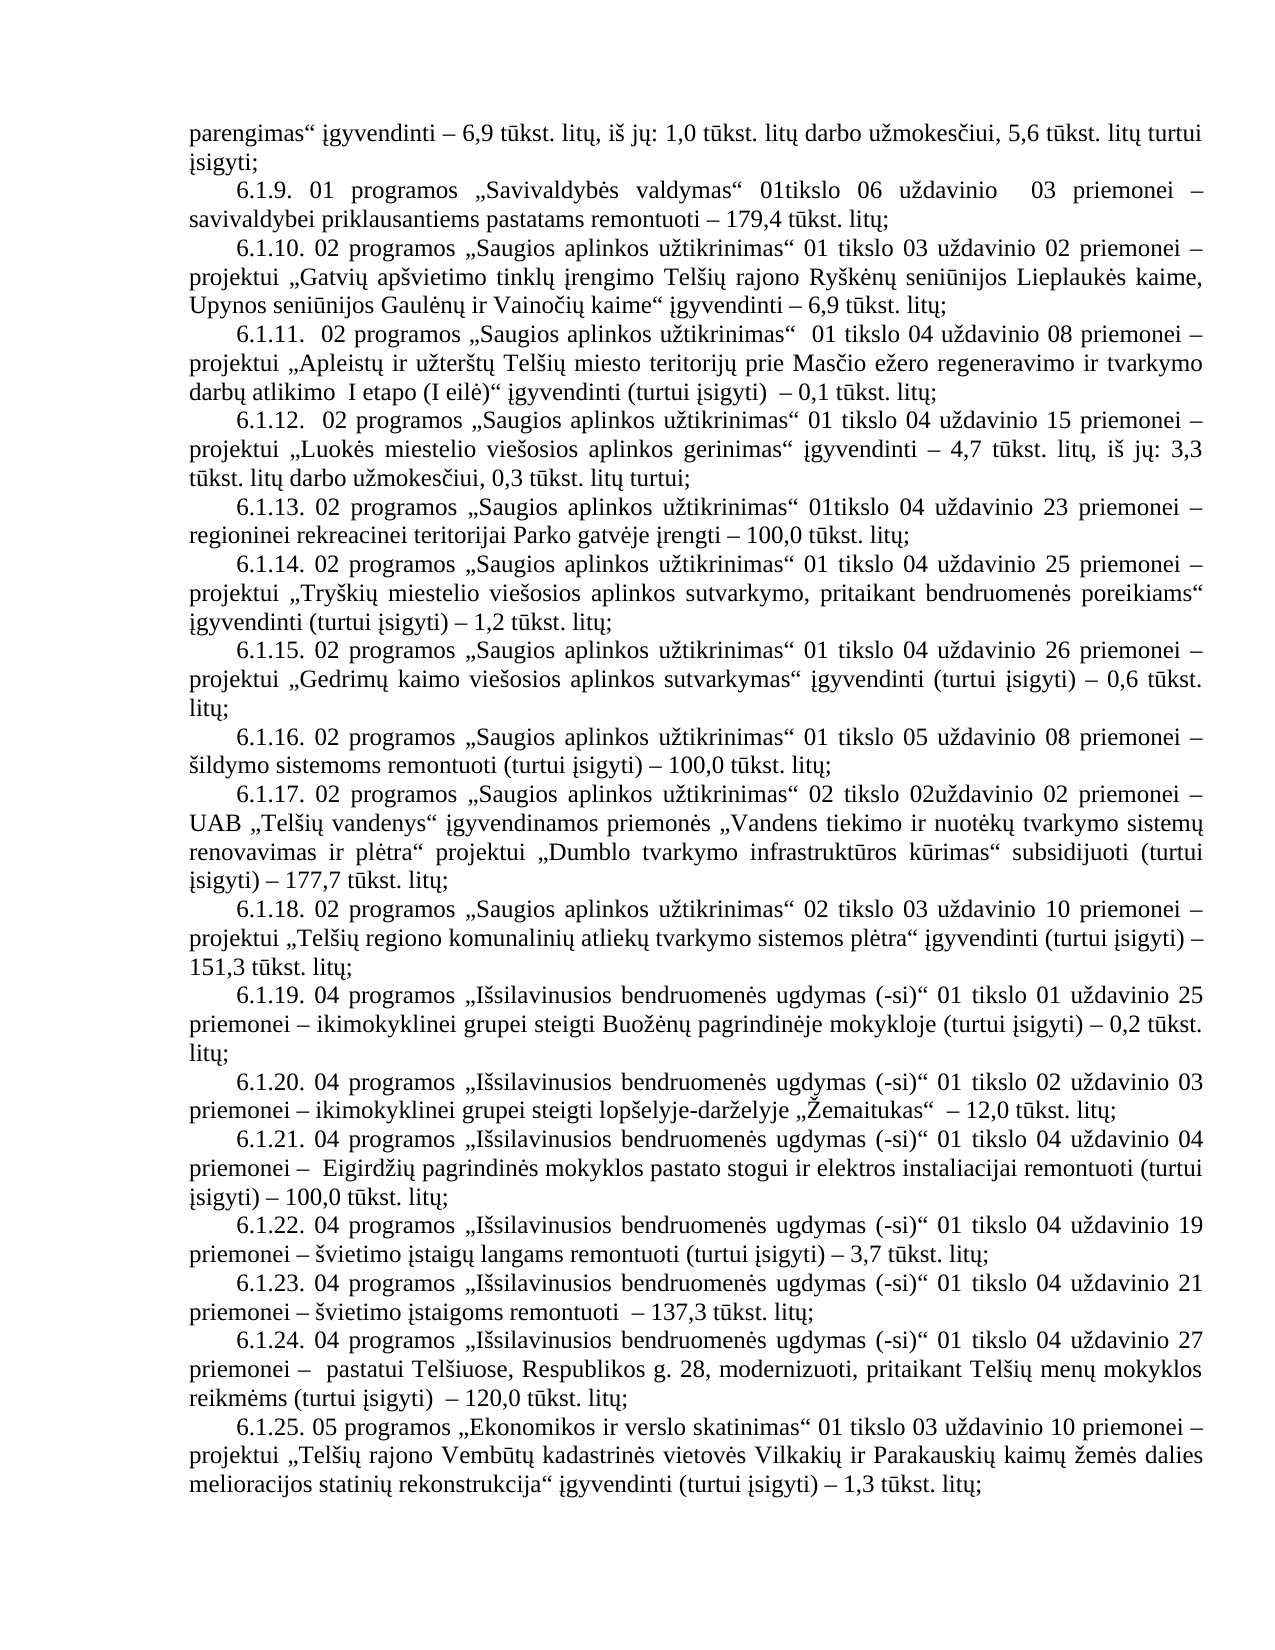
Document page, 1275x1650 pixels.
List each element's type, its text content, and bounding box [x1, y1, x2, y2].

text 6.1.16. 02 programos „Saugios aplinkos užtikrinimas“ 01 tikslo 05 uždavinio 08 priemonei – šildymo sistemoms remontuoti (turtui įsigyti) – 100,0 tūkst. litų; [189, 722, 1204, 779]
text 6.1.12. 02 programos „Saugios aplinkos užtikrinimas“ 01 tikslo 04 uždavinio 15 priemonei – projektui „Luokės miestelio viešosios aplinkos gerinimas“ įgyvendinti – 4,7 tūkst. litų, iš jų: 3,3 tūkst. litų darbo užmokesčiui, 0,3 tūkst. litų turtui; [189, 406, 1204, 492]
text 6.1.24. 04 programos „Išsilavinusios bendruomenės ugdymas (-si)“ 01 tikslo 04 uždavinio 27 priemonei – pastatui Telšiuose, Respublikos g. 28, modernizuoti, pritaikant Telšių menų mokyklos reikmėms (turtui įsigyti) – 120,0 tūkst. litų; [189, 1326, 1204, 1412]
text 6.1.10. 02 programos „Saugios aplinkos užtikrinimas“ 01 tikslo 03 uždavinio 02 priemonei – projektui „Gatvių apšvietimo tinklų įrengimo Telšių rajono Ryškėnų seniūnijos Lieplaukės kaime, Upynos seniūnijos Gaulėnų ir Vainočių kaime“ įgyvendinti – 6,9 tūkst. litų; [189, 233, 1204, 319]
text 6.1.13. 02 programos „Saugios aplinkos užtikrinimas“ 01tikslo 04 uždavinio 23 priemonei – regioninei rekreacinei teritorijai Parko gatvėje įrengti – 100,0 tūkst. litų; [189, 492, 1204, 549]
text 6.1.23. 04 programos „Išsilavinusios bendruomenės ugdymas (-si)“ 01 tikslo 04 uždavinio 21 priemonei – švietimo įstaigoms remontuoti – 137,3 tūkst. litų; [189, 1268, 1204, 1326]
text 6.1.11. 02 programos „Saugios aplinkos užtikrinimas“ 01 tikslo 04 uždavinio 08 priemonei – projektui „Apleistų ir užterštų Telšių miesto teritorijų prie Masčio ežero regeneravimo ir tvarkymo darbų atlikimo I etapo (I eilė)“ įgyvendinti (turtui įsigyti) – 0,1 tūkst. litų; [189, 319, 1204, 406]
text 6.1.20. 04 programos „Išsilavinusios bendruomenės ugdymas (-si)“ 01 tikslo 02 uždavinio 03 priemonei – ikimokyklinei grupei steigti lopšelyje-darželyje „Žemaitukas“ – 12,0 tūkst. litų; [189, 1067, 1204, 1124]
text 6.1.14. 02 programos „Saugios aplinkos užtikrinimas“ 01 tikslo 04 uždavinio 25 priemonei – projektui „Tryškių miestelio viešosios aplinkos sutvarkymo, pritaikant bendruomenės poreikiams“ įgyvendinti (turtui įsigyti) – 1,2 tūkst. litų; [189, 549, 1204, 636]
text 6.1.15. 02 programos „Saugios aplinkos užtikrinimas“ 01 tikslo 04 uždavinio 26 priemonei – projektui „Gedrimų kaimo viešosios aplinkos sutvarkymas“ įgyvendinti (turtui įsigyti) – 0,6 tūkst. litų; [189, 636, 1204, 722]
text 6.1.22. 04 programos „Išsilavinusios bendruomenės ugdymas (-si)“ 01 tikslo 04 uždavinio 19 priemonei – švietimo įstaigų langams remontuoti (turtui įsigyti) – 3,7 tūkst. litų; [189, 1211, 1204, 1268]
text 6.1.9. 01 programos „Savivaldybės valdymas“ 01tikslo 06 uždavinio 03 priemonei – savivaldybei priklausantiems pastatams remontuoti – 179,4 tūkst. litų; [189, 176, 1204, 233]
text parengimas“ įgyvendinti – 6,9 tūkst. litų, iš jų: 1,0 tūkst. litų darbo užmokesčiui, 5,6 tūkst. litų turtui įsigyti; [189, 118, 1204, 176]
text 6.1.17. 02 programos „Saugios aplinkos užtikrinimas“ 02 tikslo 02uždavinio 02 priemonei – UAB „Telšių vandenys“ įgyvendinamos priemonės „Vandens tiekimo ir nuotėkų tvarkymo sistemų renovavimas ir plėtra“ projektui „Dumblo tvarkymo infrastruktūros kūrimas“ subsidijuoti (turtui įsigyti) – 177,7 tūkst. litų; [189, 779, 1204, 894]
text 6.1.19. 04 programos „Išsilavinusios bendruomenės ugdymas (-si)“ 01 tikslo 01 uždavinio 25 priemonei – ikimokyklinei grupei steigti Buožėnų pagrindinėje mokykloje (turtui įsigyti) – 0,2 tūkst. litų; [189, 981, 1204, 1067]
text 6.1.18. 02 programos „Saugios aplinkos užtikrinimas“ 02 tikslo 03 uždavinio 10 priemonei – projektui „Telšių regiono komunalinių atliekų tvarkymo sistemos plėtra“ įgyvendinti (turtui įsigyti) – 151,3 tūkst. litų; [189, 894, 1204, 981]
text 6.1.21. 04 programos „Išsilavinusios bendruomenės ugdymas (-si)“ 01 tikslo 04 uždavinio 04 priemonei – Eigirdžių pagrindinės mokyklos pastato stogui ir elektros instaliacijai remontuoti (turtui įsigyti) – 100,0 tūkst. litų; [189, 1124, 1204, 1211]
text 6.1.25. 05 programos „Ekonomikos ir verslo skatinimas“ 01 tikslo 03 uždavinio 10 priemonei – projektui „Telšių rajono Vembūtų kadastrinės vietovės Vilkakių ir Parakauskių kaimų žemės dalies melioracijos statinių rekonstrukcija“ įgyvendinti (turtui įsigyti) – 1,3 tūkst. litų; [189, 1412, 1204, 1498]
